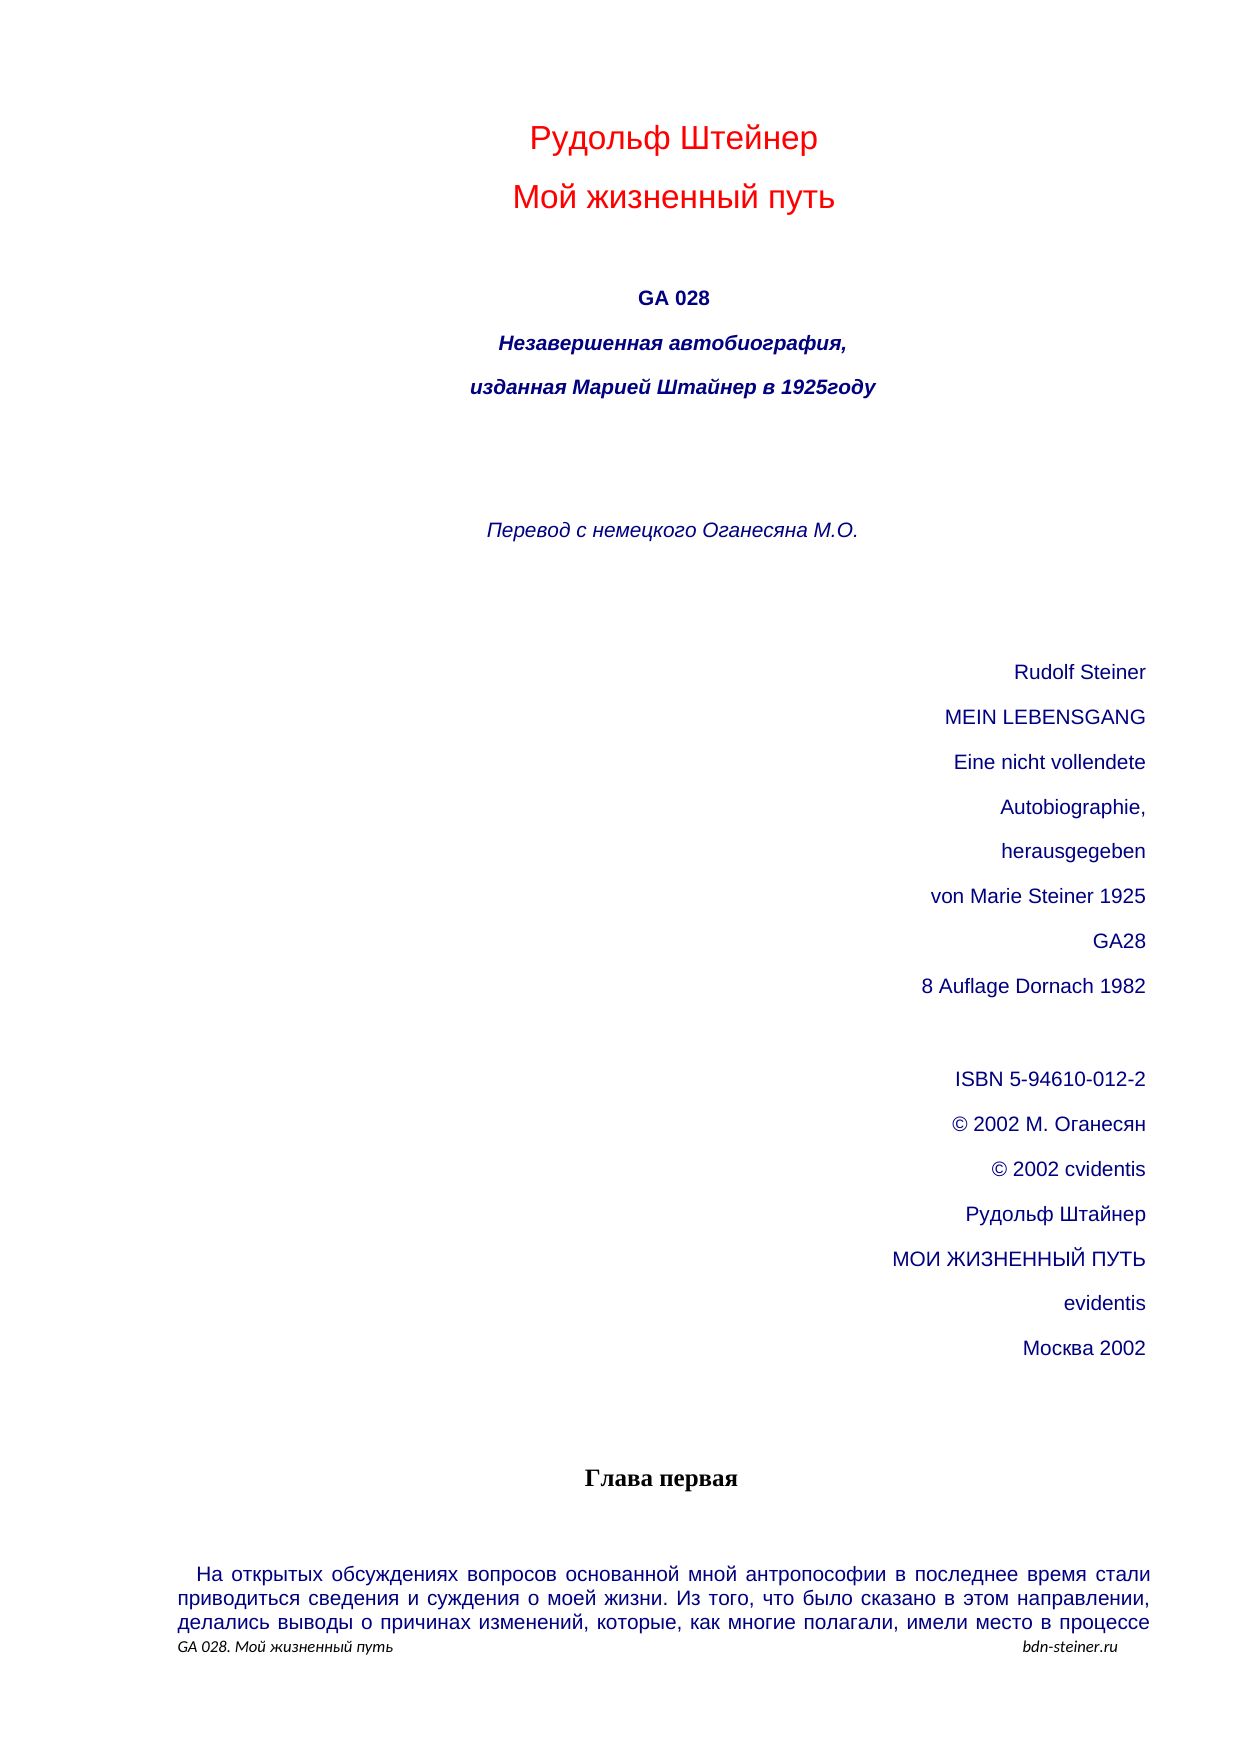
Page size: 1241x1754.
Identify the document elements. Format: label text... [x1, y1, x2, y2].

text MEIN LEBENSGANG [177, 705, 1152, 729]
text Незавершенная автобиография, [177, 330, 1152, 354]
text Rudolf Steiner [177, 660, 1152, 684]
text Перевод с немецкого Оганесяна М.О. [177, 518, 1152, 542]
text Мой жизненный путь [177, 177, 1152, 216]
text Рудольф Штайнер [177, 1202, 1152, 1226]
text © 2002 М. Оганесян [177, 1112, 1152, 1136]
text © 2002 cvidentis [177, 1157, 1152, 1181]
text GA 028 [177, 286, 1152, 309]
text von Marie Steiner 1925 [177, 884, 1152, 908]
text ISBN 5-94610-012-2 [177, 1067, 1152, 1091]
text Глава первая [177, 1463, 1152, 1492]
text evidentis [177, 1291, 1152, 1315]
text МОИ ЖИЗНЕННЫЙ ПУТЬ [177, 1246, 1152, 1270]
text изданная Марией Штайнер в 1925году [177, 375, 1152, 399]
text 8 Auflage Dornach 1982 [177, 974, 1152, 998]
text Autobiographie, [177, 794, 1152, 818]
text GA28 [177, 929, 1152, 953]
text Москва 2002 [177, 1336, 1152, 1360]
text Рудольф Штейнер [177, 118, 1152, 157]
text herausgegeben [177, 839, 1152, 863]
text Eine nicht vollendete [177, 750, 1152, 774]
text На открытых обсуждениях вопросов основанной мной антропософии в последнее время стали приводиться сведения и суждения о моей жизни. Из того, что было сказано в этом направлении, делались выводы о причинах изменений, которые, как многие полагали, имели место в процессе [177, 1562, 1152, 1634]
